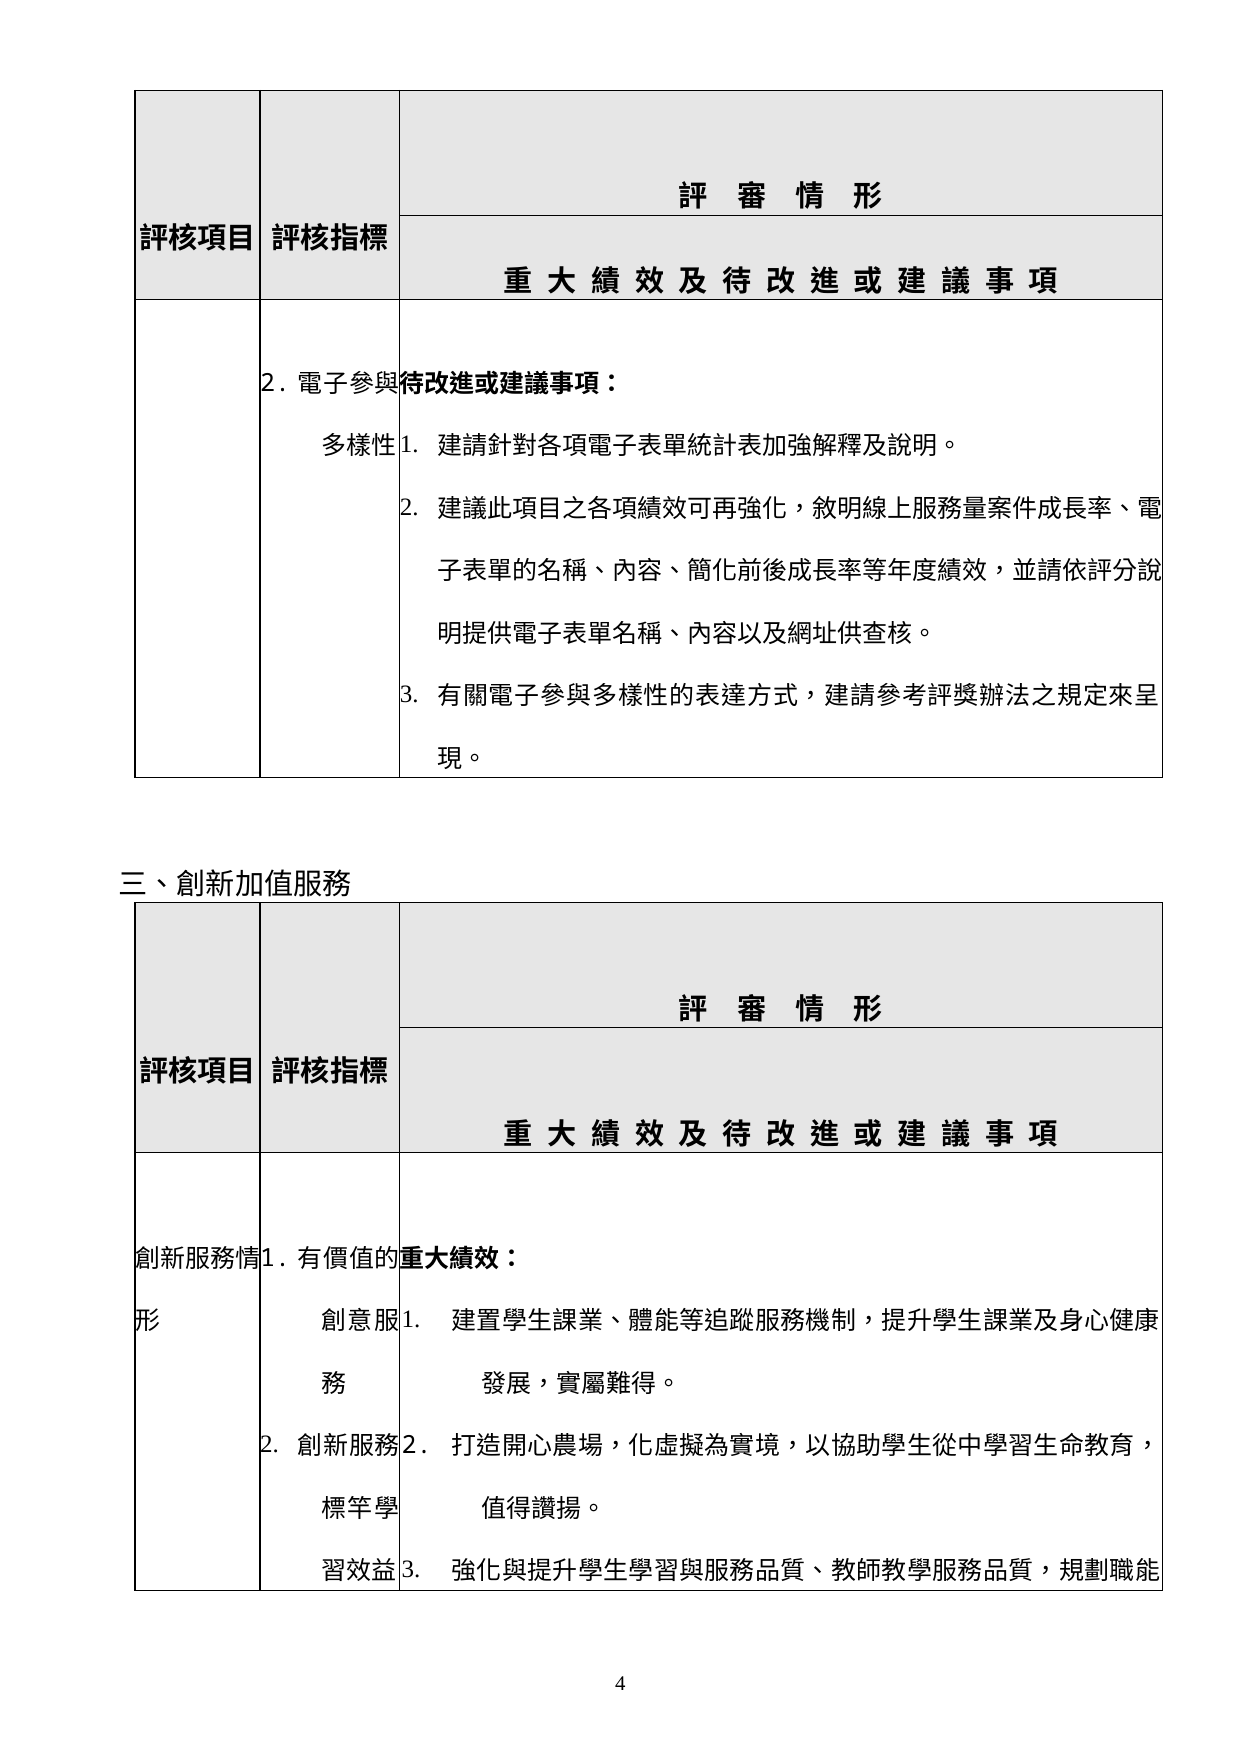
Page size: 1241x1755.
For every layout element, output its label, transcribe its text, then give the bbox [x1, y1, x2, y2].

table_header 評核項目 [136, 91, 259, 299]
table_cell 重 大 績 效 及 待 改 進 或 建 議 事 項 [400, 1028, 1162, 1152]
table_header 評 審 情 形 [400, 91, 1162, 215]
table_cell 創新服務情形 [136, 1153, 259, 1590]
table_header 評核指標 [261, 903, 399, 1152]
table_cell 有價值的創意服務 創新服務標竿學習效益 組織內部創新機制及運作情形 [261, 1153, 399, 1590]
table_cell 線上服務量能擴展性 電子參與多樣性 [261, 300, 399, 777]
text 三、創新加值服務 [118, 840, 1122, 902]
table_header 評核指標 [261, 91, 399, 299]
table_cell 重大績效： 圖書館推出手機簡訊通知、行動圖書館APP、增設還書口、虛擬館際借書證等新服務，提升服務品質，製作文宣公告並發布新聞。。 待改進或建議事項： 建請針對各項電子表單統計表加強解釋及說明。 建議此項目之各項績效可再強化，敘明線上服務量案件成長率、電子表單的名稱、內容、簡化前後成長率等年度績效，並請依評分說明提供電子表單名稱、內容以及網址供查核。 有關電子參與多樣性的表達方式，建請參考評獎辦法之規定來呈現。 [400, 300, 1162, 777]
table_header 評核項目 [136, 903, 259, 1152]
table_header 評 審 情 形 [400, 903, 1162, 1027]
table_cell 重大績效： 建置學生課業、體能等追蹤服務機制，提升學生課業及身心健康發展，實屬難得。 打造開心農場，化虛擬為實境，以協助學生從中學習生命教育，值得讚揚。 強化與提升學生學習與服務品質、教師教學服務品質，規劃職能 [400, 1153, 1162, 1590]
table_cell [136, 300, 259, 777]
table_cell 重 大 績 效 及 待 改 進 或 建 議 事 項 [400, 216, 1162, 299]
